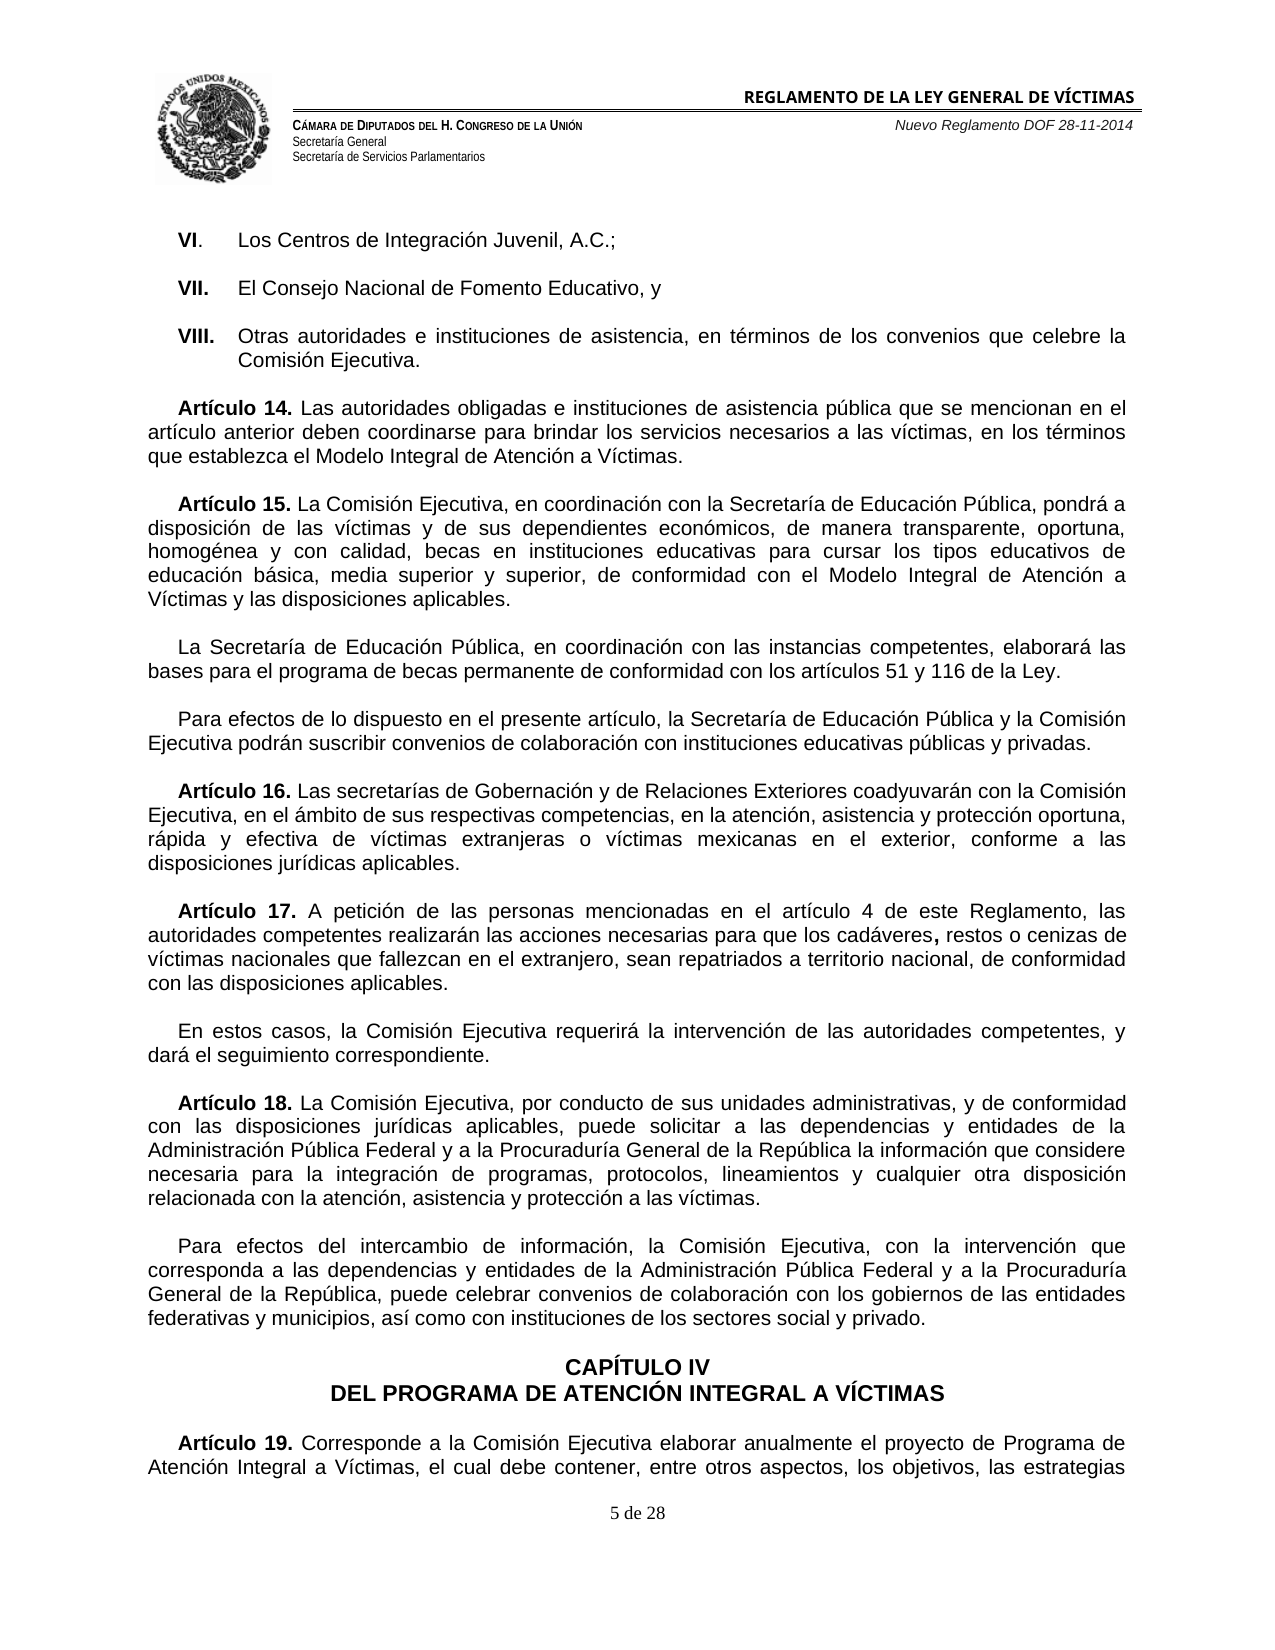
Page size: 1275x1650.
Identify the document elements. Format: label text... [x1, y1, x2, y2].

text VI. Los Centros de Integración Juvenil, A.C.; [178, 228, 1127, 252]
text Artículo 18. La Comisión Ejecutiva, por conducto de sus unidades administrativas, y de conformidad con las disposiciones jurídicas aplicables, puede solicitar a las dependencias y entidades de la Administración Pública Federal y a la Procuraduría General de la República la información que considere necesaria para la integración de programas, protocolos, lineamientos y cualquier otra disposición relacionada con la atención, asistencia y protección a las víctimas. [148, 1090, 1127, 1210]
text En estos casos, la Comisión Ejecutiva requerirá la intervención de las autoridades competentes, y dará el seguimiento correspondiente. [148, 1018, 1127, 1066]
text La Secretaría de Educación Pública, en coordinación con las instancias competentes, elaborará las bases para el programa de becas permanente de conformidad con los artículos 51 y 116 de la Ley. [148, 635, 1127, 683]
text Artículo 14. Las autoridades obligadas e instituciones de asistencia pública que se mencionan en el artículo anterior deben coordinarse para brindar los servicios necesarios a las víctimas, en los términos que establezca el Modelo Integral de Atención a Víctimas. [148, 396, 1127, 467]
text Para efectos de lo dispuesto en el presente artículo, la Secretaría de Educación Pública y la Comisión Ejecutiva podrán suscribir convenios de colaboración con instituciones educativas públicas y privadas. [148, 707, 1127, 755]
text Artículo 16. Las secretarías de Gobernación y de Relaciones Exteriores coadyuvarán con la Comisión Ejecutiva, en el ámbito de sus respectivas competencias, en la atención, asistencia y protección oportuna, rápida y efectiva de víctimas extranjeras o víctimas mexicanas en el exterior, conforme a las disposiciones jurídicas aplicables. [148, 779, 1127, 875]
text Artículo 15. La Comisión Ejecutiva, en coordinación con la Secretaría de Educación Pública, pondrá a disposición de las víctimas y de sus dependientes económicos, de manera transparente, oportuna, homogénea y con calidad, becas en instituciones educativas para cursar los tipos educativos de educación básica, media superior y superior, de conformidad con el Modelo Integral de Atención a Víctimas y las disposiciones aplicables. [148, 491, 1127, 611]
text Artículo 19. Corresponde a la Comisión Ejecutiva elaborar anualmente el proyecto de Programa de Atención Integral a Víctimas, el cual debe contener, entre otros aspectos, los objetivos, las estrategias [148, 1431, 1127, 1478]
text VIII. Otras autoridades e instituciones de asistencia, en términos de los convenios que celebre la Comisión Ejecutiva. [178, 324, 1127, 372]
text DEL PROGRAMA DE ATENCIÓN INTEGRAL A VÍCTIMAS [148, 1380, 1127, 1407]
text Artículo 17. A petición de las personas mencionadas en el artículo 4 de este Reglamento, las autoridades competentes realizarán las acciones necesarias para que los cadáveres, restos o cenizas de víctimas nacionales que fallezcan en el extranjero, sean repatriados a territorio nacional, de conformidad con las disposiciones aplicables. [148, 899, 1127, 994]
text CAPÍTULO IV [148, 1354, 1127, 1380]
text VII. El Consejo Nacional de Fomento Educativo, y [178, 276, 1127, 300]
text Para efectos del intercambio de información, la Comisión Ejecutiva, con la intervención que corresponda a las dependencias y entidades de la Administración Pública Federal y a la Procuraduría General de la República, puede celebrar convenios de colaboración con los gobiernos de las entidades federativas y municipios, así como con instituciones de los sectores social y privado. [148, 1234, 1127, 1330]
